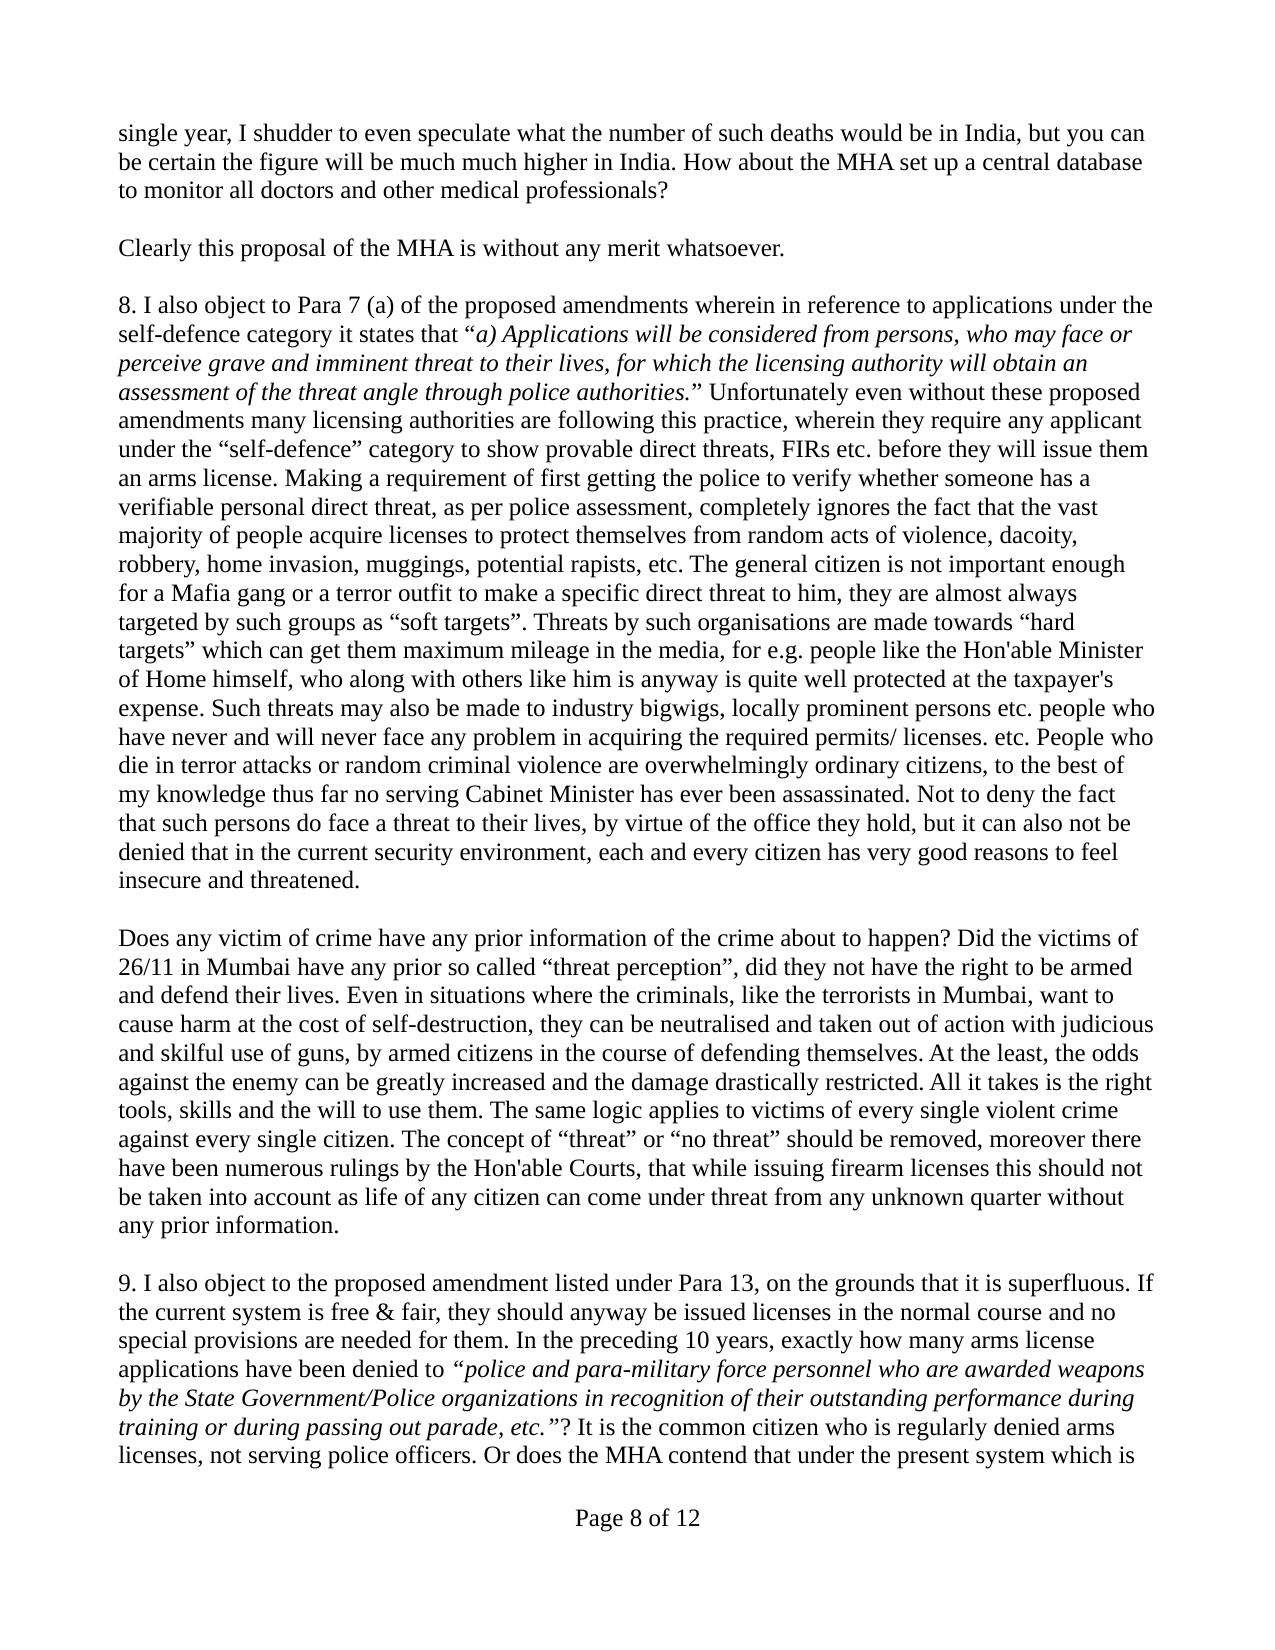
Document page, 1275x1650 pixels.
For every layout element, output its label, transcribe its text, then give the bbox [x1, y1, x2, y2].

text single year, I shudder to even speculate what the number of such deaths would be in India, but you can be certain the figure will be much much higher in India. How about the MHA set up a central database to monitor all doctors and other medical professionals? [118, 118, 1157, 204]
text Does any victim of crime have any prior information of the crime about to happen? Did the victims of 26/11 in Mumbai have any prior so called “threat perception”, did they not have the right to be armed and defend their lives. Even in situations where the criminals, like the terrorists in Mumbai, want to cause harm at the cost of self-destruction, they can be neutralised and taken out of action with judicious and skilful use of guns, by armed citizens in the course of defending themselves. At the least, the odds against the enemy can be greatly increased and the damage drastically restricted. All it takes is the right tools, skills and the will to use them. The same logic applies to victims of every single violent crime against every single citizen. The concept of “threat” or “no threat” should be removed, moreover there have been numerous rulings by the Hon'able Courts, that while issuing firearm licenses this should not be taken into account as life of any citizen can come under threat from any unknown quarter without any prior information. [118, 923, 1157, 1239]
text 8. I also object to Para 7 (a) of the proposed amendments wherein in reference to applications under the self-defence category it states that “a) Applications will be considered from persons, who may face or perceive grave and imminent threat to their lives, for which the licensing authority will obtain an assessment of the threat angle through police authorities.” Unfortunately even without these proposed amendments many licensing authorities are following this practice, wherein they require any applicant under the “self-defence” category to show provable direct threats, FIRs etc. before they will issue them an arms license. Making a requirement of first getting the police to verify whether someone has a verifiable personal direct threat, as per police assessment, completely ignores the fact that the vast majority of people acquire licenses to protect themselves from random acts of violence, dacoity, robbery, home invasion, muggings, potential rapists, etc. The general citizen is not important enough for a Mafia gang or a terror outfit to make a specific direct threat to him, they are almost always targeted by such groups as “soft targets”. Threats by such organisations are made towards “hard targets” which can get them maximum mileage in the media, for e.g. people like the Hon'able Minister of Home himself, who along with others like him is anyway is quite well protected at the taxpayer's expense. Such threats may also be made to industry bigwigs, locally prominent persons etc. people who have never and will never face any problem in acquiring the required permits/ licenses. etc. People who die in terror attacks or random criminal violence are overwhelmingly ordinary citizens, to the best of my knowledge thus far no serving Cabinet Minister has ever been assassinated. Not to deny the fact that such persons do face a threat to their lives, by virtue of the office they hold, but it can also not be denied that in the current security environment, each and every citizen has very good reasons to feel insecure and threatened. [118, 291, 1157, 894]
text 9. I also object to the proposed amendment listed under Para 13, on the grounds that it is superfluous. If the current system is free & fair, they should anyway be issued licenses in the normal course and no special provisions are needed for them. In the preceding 10 years, exactly how many arms license applications have been denied to “police and para-military force personnel who are awarded weapons by the State Government/Police organizations in recognition of their outstanding performance during training or during passing out parade, etc.”? It is the common citizen who is regularly denied arms licenses, not serving police officers. Or does the MHA contend that under the present system which is [118, 1268, 1157, 1469]
text Clearly this proposal of the MHA is without any merit whatsoever. [118, 233, 1157, 262]
